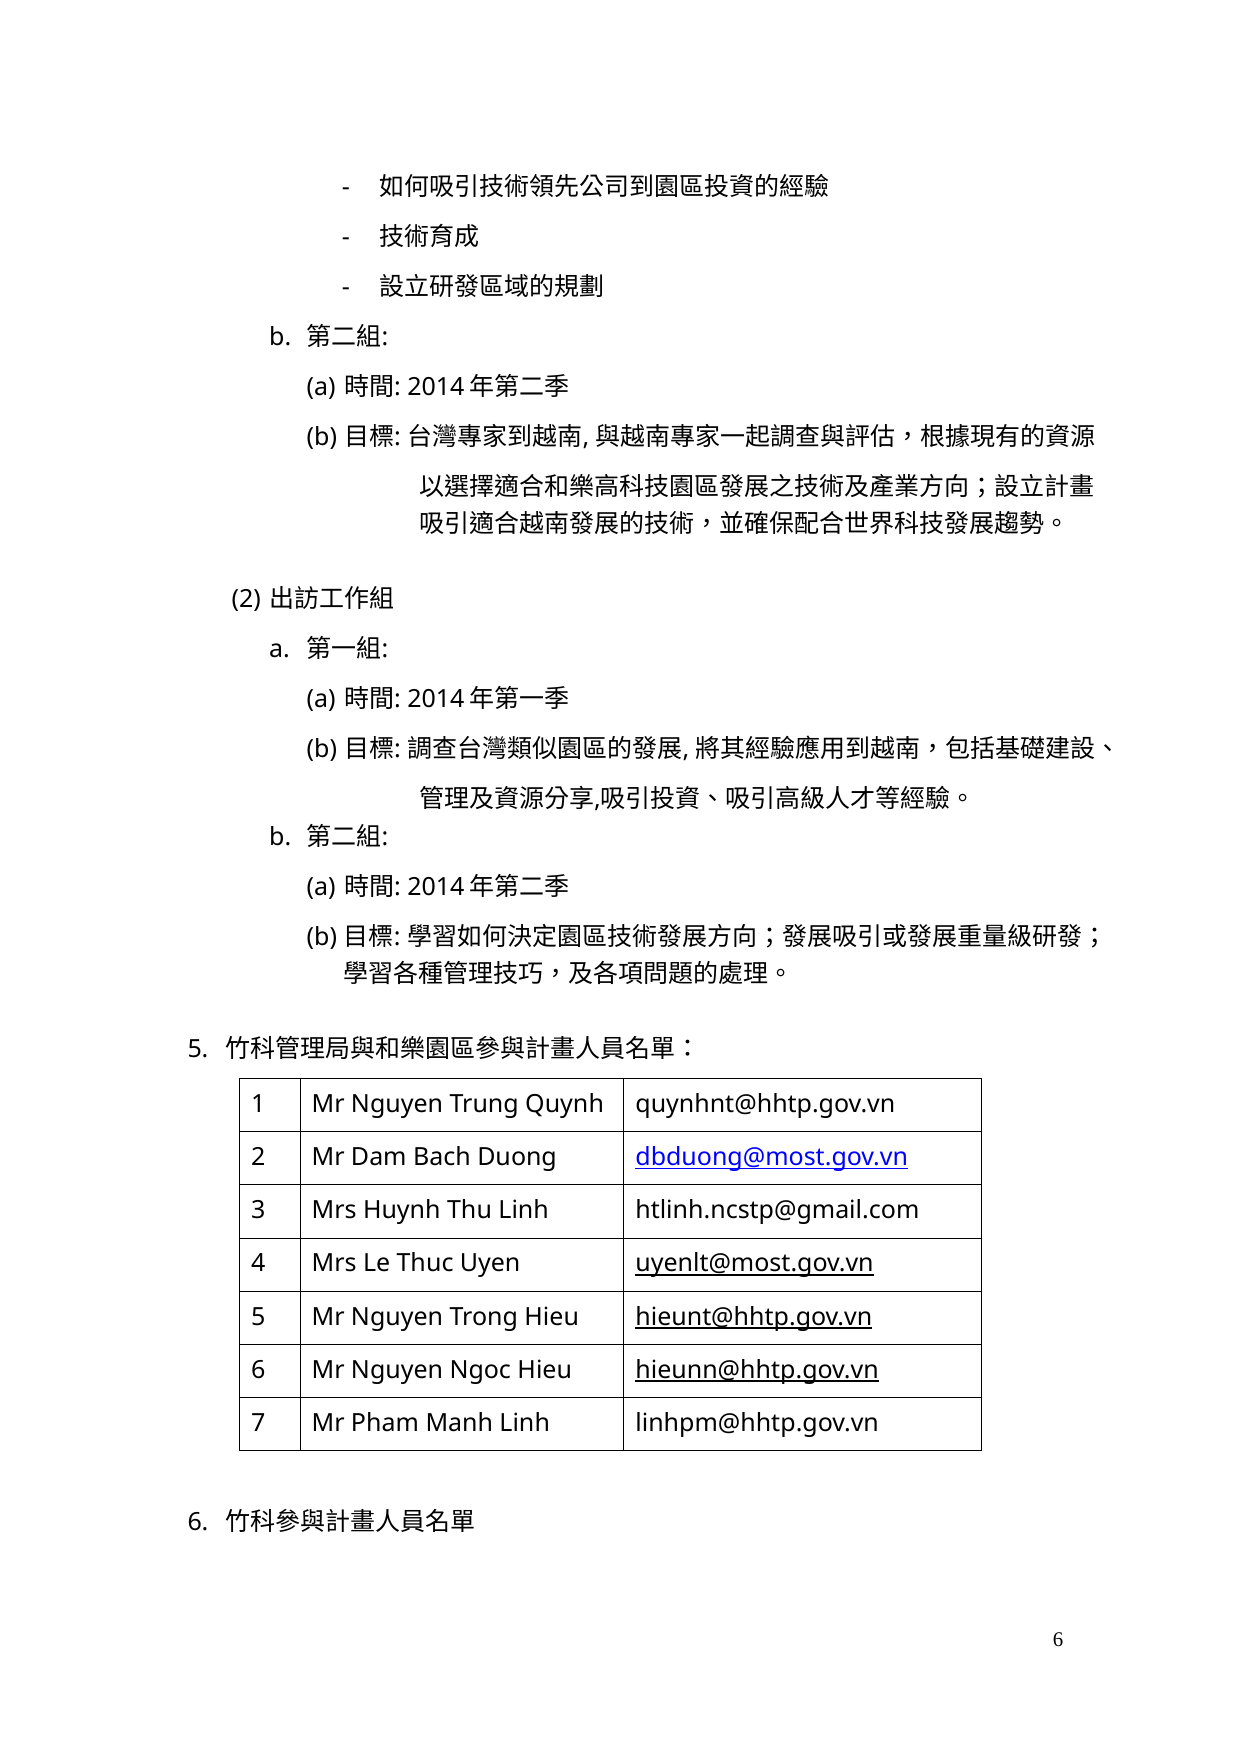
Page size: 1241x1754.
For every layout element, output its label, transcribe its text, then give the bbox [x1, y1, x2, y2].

table_cell linhpm@hhtp.gov.vn [624, 1398, 981, 1450]
list 時間: 2014年第二季 [306, 866, 1166, 903]
list 出訪工作組 [231, 578, 1166, 616]
list 目標: 學習如何決定園區技術發展方向；發展吸引或發展重量級研發；學習各種管理技巧，及各項問題的處理。 [306, 916, 1099, 991]
list 竹科管理局與和樂園區參與計畫人員名單： [187, 1028, 1099, 1066]
table_cell 3 [240, 1185, 300, 1237]
table_cell 6 [240, 1345, 300, 1397]
table_cell Mr Pham Manh Linh [301, 1398, 623, 1450]
list 第二組: [269, 816, 1166, 853]
list 如何吸引技術領先公司到園區投資的經驗 [342, 166, 1166, 203]
table_cell hieunn@hhtp.gov.vn [624, 1345, 981, 1397]
table_header 1 [240, 1079, 300, 1131]
table_cell Mrs Le Thuc Uyen [301, 1239, 623, 1291]
text 吸引適合越南發展的技術，並確保配合世界科技發展趨勢。 [344, 503, 1143, 541]
table_header Mr Nguyen Trung Quynh [301, 1079, 623, 1131]
table_cell hieunt@hhtp.gov.vn [624, 1292, 981, 1344]
table_cell 5 [240, 1292, 300, 1344]
list 時間: 2014年第一季 [306, 678, 1166, 716]
table_cell Mrs Huynh Thu Linh [301, 1185, 623, 1237]
table_cell uyenlt@most.gov.vn [624, 1239, 981, 1291]
list 第二組: [269, 316, 1166, 353]
list 技術育成 [342, 216, 1166, 253]
table_cell htlinh.ncstp@gmail.com [624, 1185, 981, 1237]
list 設立研發區域的規劃 [342, 266, 1166, 303]
table_cell Mr Nguyen Ngoc Hieu [301, 1345, 623, 1397]
table_cell 4 [240, 1239, 300, 1291]
table_cell Mr Nguyen Trong Hieu [301, 1292, 623, 1344]
text 以選擇適合和樂高科技園區發展之技術及產業方向；設立計畫 [344, 466, 1143, 503]
table_cell Mr Dam Bach Duong [301, 1132, 623, 1184]
list 第一組: [269, 628, 1166, 666]
list 目標: 調查台灣類似園區的發展, 將其經驗應用到越南，包括基礎建設、 [306, 728, 1166, 766]
text 管理及資源分享,吸引投資、吸引高級人才等經驗。 [344, 778, 1166, 816]
list 目標: 台灣專家到越南, 與越南專家一起調查與評估，根據現有的資源 [306, 416, 1099, 453]
list 竹科參與計畫人員名單 [187, 1501, 1099, 1538]
list 時間: 2014年第二季 [306, 366, 1166, 403]
table_cell dbduong@most.gov.vn [624, 1132, 981, 1184]
table_header quynhnt@hhtp.gov.vn [624, 1079, 981, 1131]
table_cell 7 [240, 1398, 300, 1450]
table_cell 2 [240, 1132, 300, 1184]
